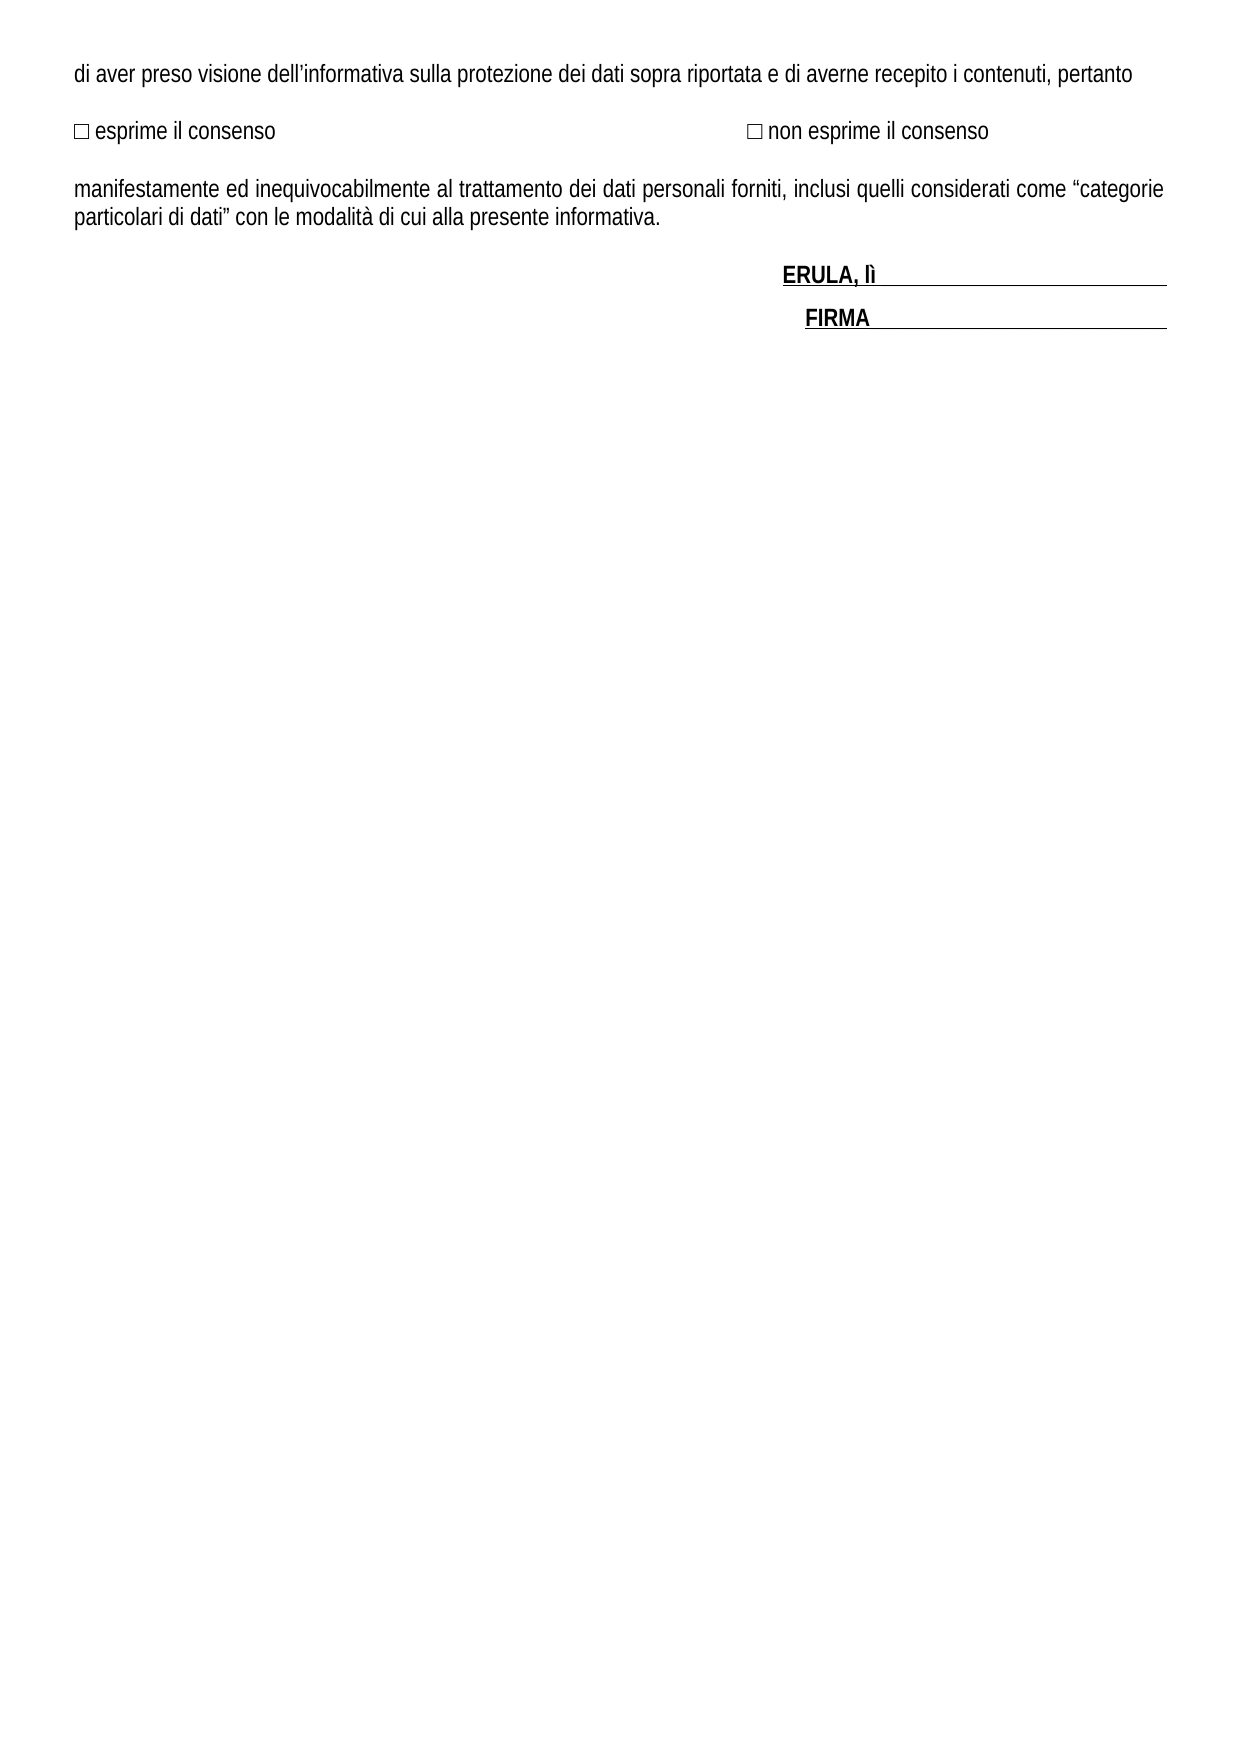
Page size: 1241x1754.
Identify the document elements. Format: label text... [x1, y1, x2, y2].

text ERULA, lì _________________________ FIRMA__________________________ [74, 259, 1166, 331]
text di aver preso visione dell’informativa sulla protezione dei dati sopra riportata e di averne recepito i contenuti, pertanto [74, 59, 1166, 88]
text □ esprime il consenso □ non esprime il consenso [74, 116, 1166, 145]
text manifestamente ed inequivocabilmente al trattamento dei dati personali forniti, inclusi quelli considerati come “categorie particolari di dati” con le modalità di cui alla presente informativa. [74, 174, 1166, 231]
